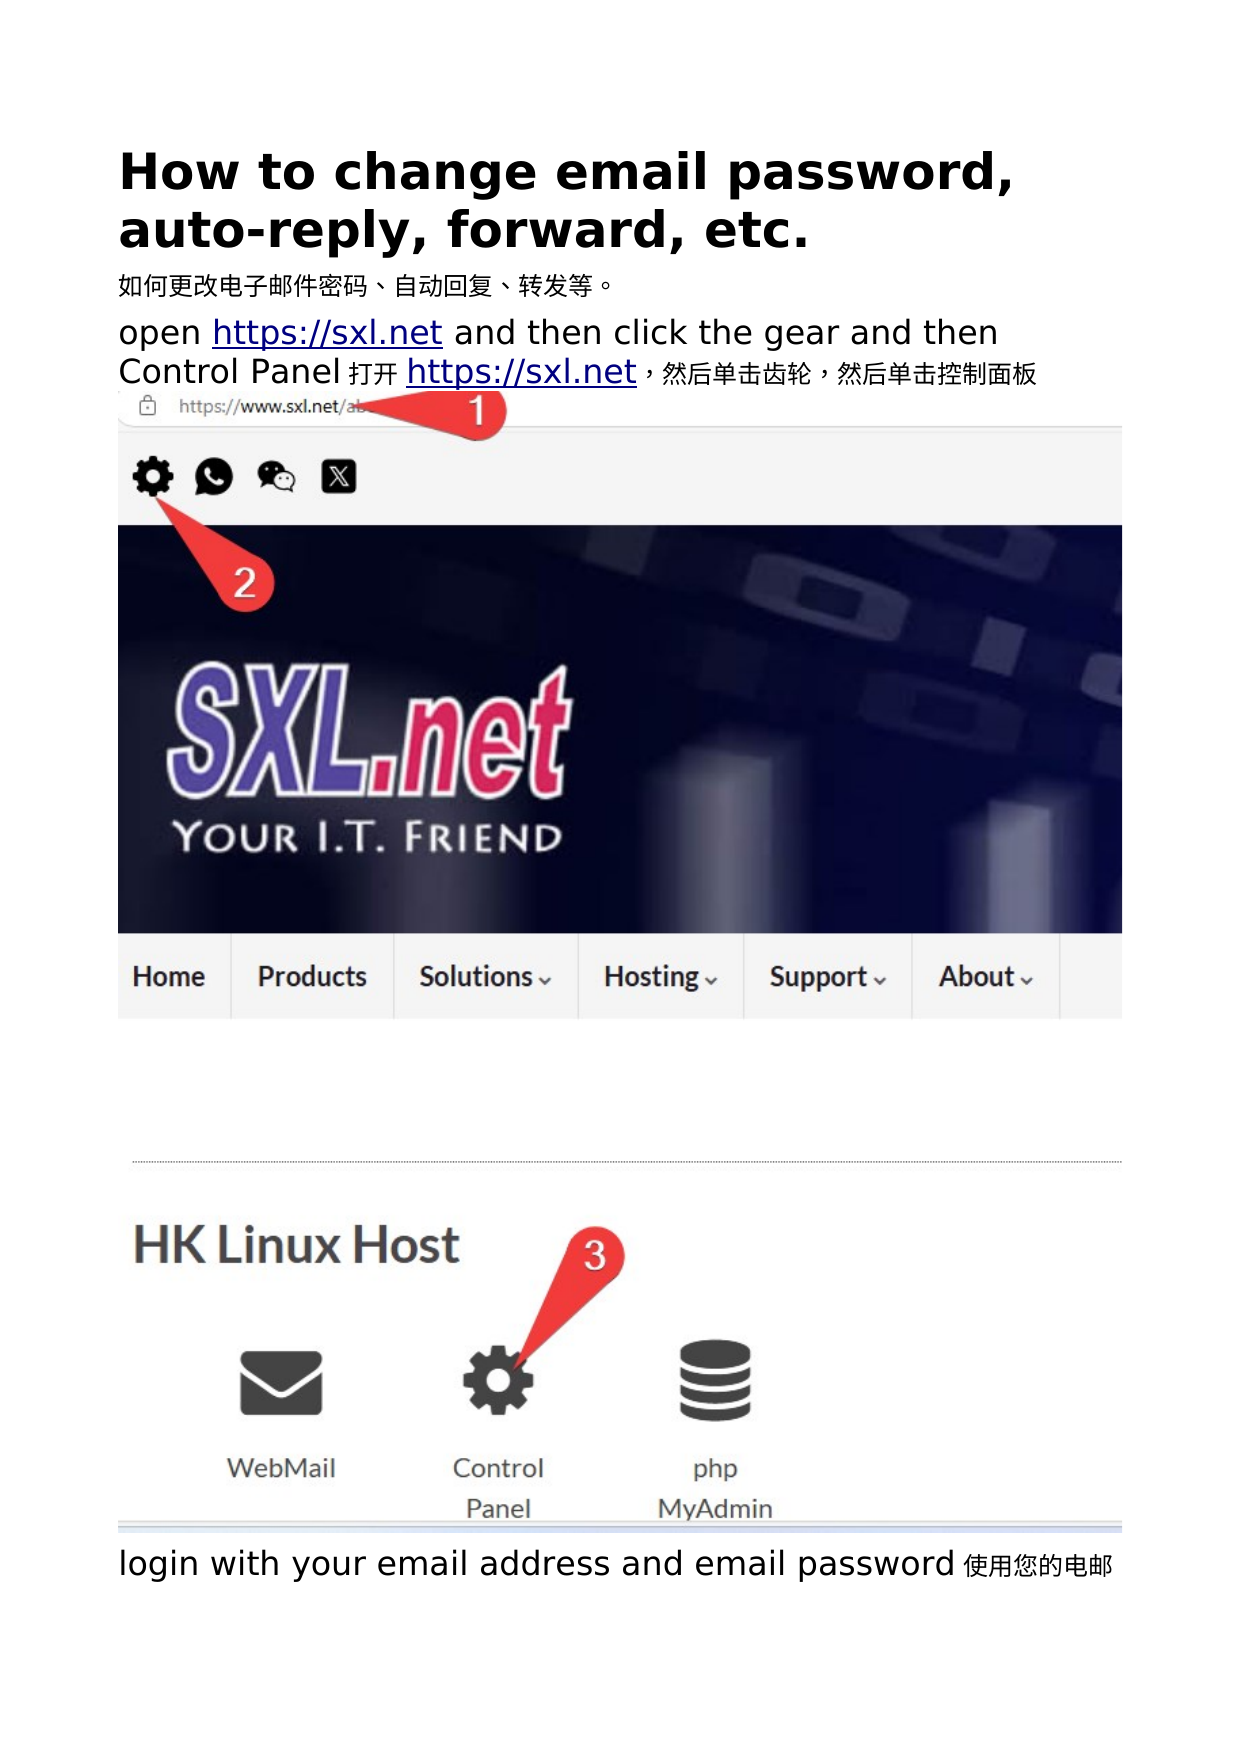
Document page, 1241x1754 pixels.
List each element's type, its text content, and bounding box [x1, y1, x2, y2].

subtitle How to change email password, auto-reply, forward, etc. [118, 143, 1122, 259]
text open https://sxl.net and then click the gear and then Control Panel打开 https://sxl.net，然后单击齿轮，然后单击控制面板 [118, 314, 1122, 391]
text 如何更改电子邮件密码、自动回复、转发等。 [118, 272, 1122, 301]
text login with your email address and email password使用您的电邮 [118, 1545, 1122, 1583]
picture [118, 391, 1123, 1533]
